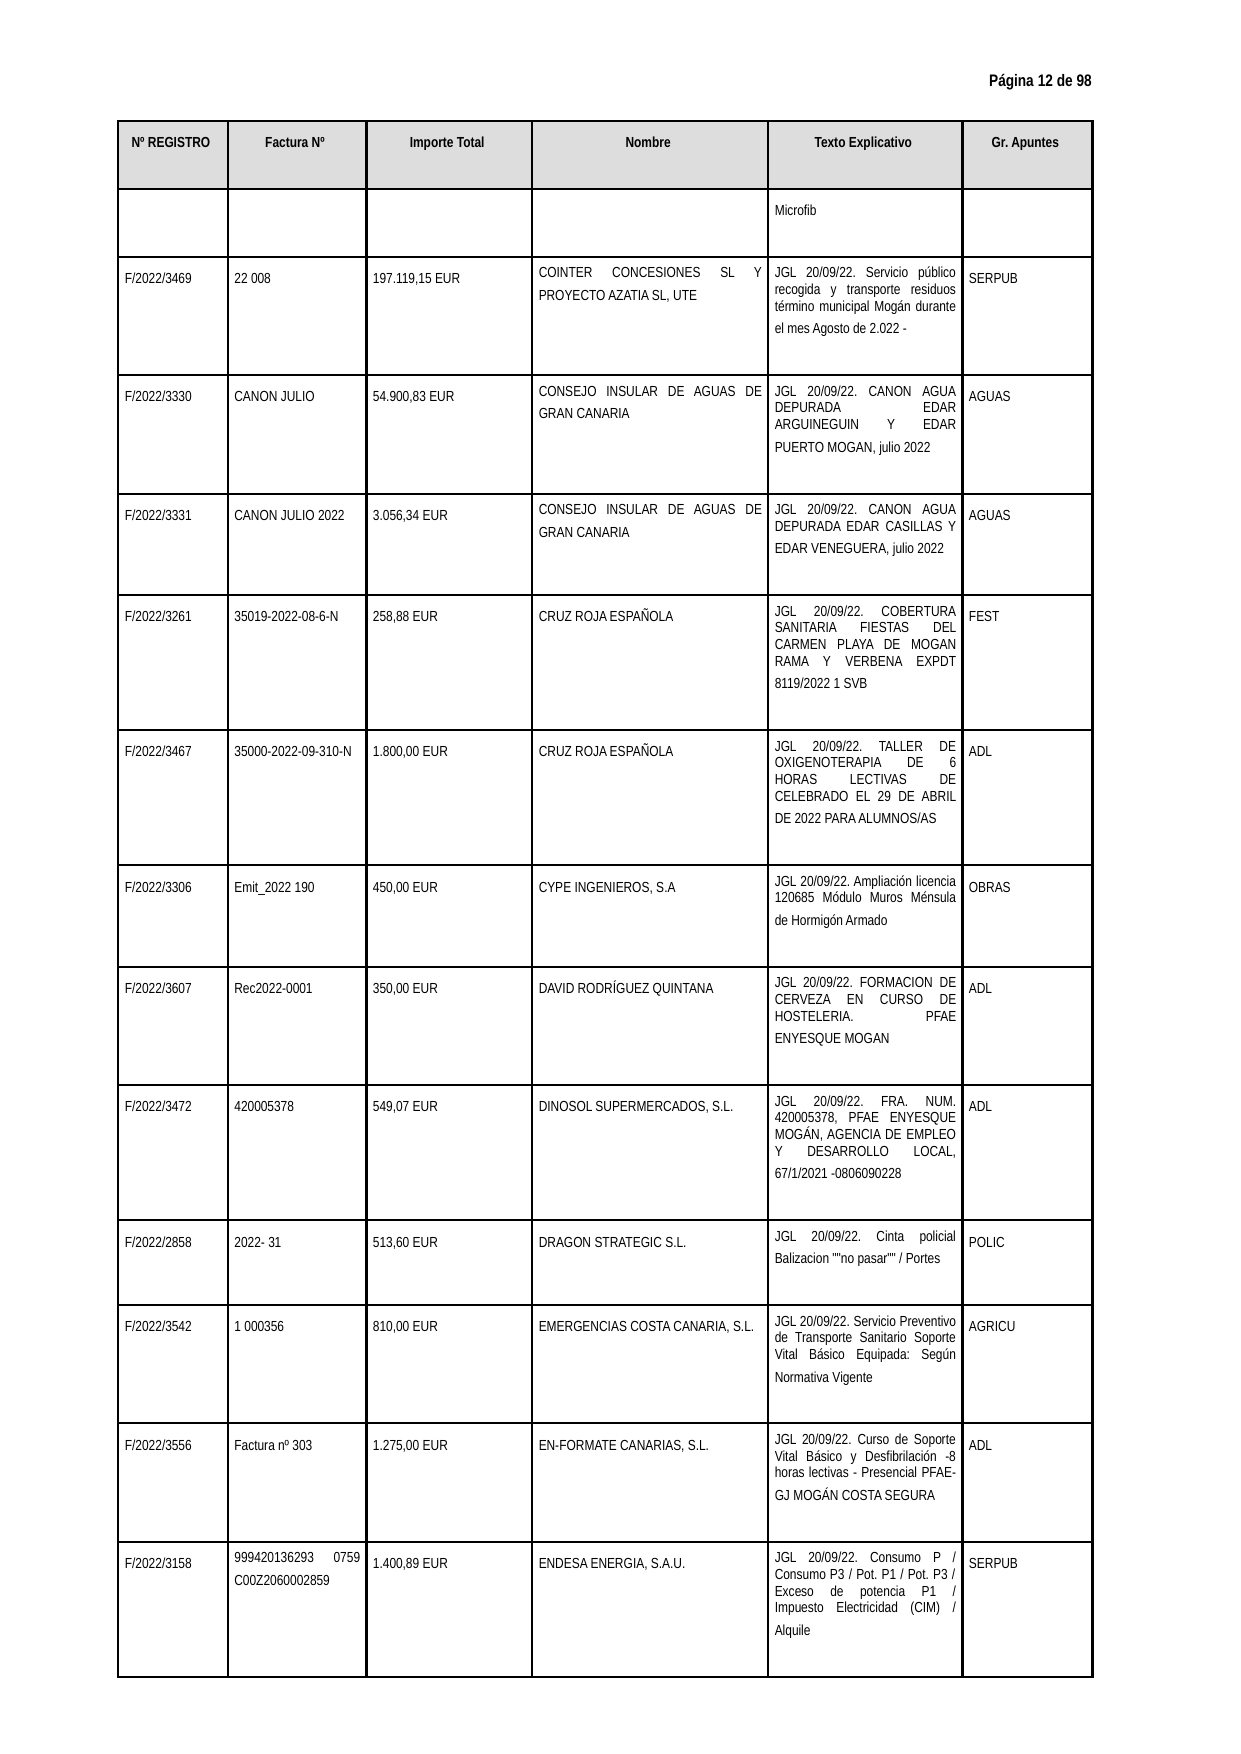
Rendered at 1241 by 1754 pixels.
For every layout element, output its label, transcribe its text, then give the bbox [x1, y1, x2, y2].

table_cell F/2022/3542 [119, 1306, 227, 1422]
table_cell FEST [964, 596, 1091, 729]
table_cell Microfib [769, 190, 961, 256]
table_cell F/2022/3556 [119, 1424, 227, 1541]
table_cell POLIC [964, 1221, 1091, 1304]
table_cell 549,07 EUR [368, 1086, 531, 1219]
table_cell ADL [964, 968, 1091, 1084]
table_cell CRUZ ROJA ESPAÑOLA [533, 731, 767, 864]
table_cell [533, 190, 767, 256]
table_cell JGL 20/09/22. FRA. NUM. 420005378, PFAE ENYESQUE MOGÁN, AGENCIA DE EMPLEO Y DESARROLLO LOCAL, 67/1/2021 -0806090228 [769, 1086, 961, 1219]
table_cell 810,00 EUR [368, 1306, 531, 1422]
table_cell F/2022/3331 [119, 495, 227, 594]
table_cell ENDESA ENERGIA, S.A.U. [533, 1543, 767, 1676]
table_cell CONSEJO INSULAR DE AGUAS DE GRAN CANARIA [533, 376, 767, 492]
table_cell CRUZ ROJA ESPAÑOLA [533, 596, 767, 729]
table_cell Emit_2022 190 [229, 866, 365, 966]
table_cell F/2022/2858 [119, 1221, 227, 1304]
table_cell 420005378 [229, 1086, 365, 1219]
table_header Gr. Apuntes [964, 122, 1091, 188]
table_cell JGL 20/09/22. COBERTURA SANITARIA FIESTAS DEL CARMEN PLAYA DE MOGAN RAMA Y VERBENA EXPDT 8119/2022 1 SVB [769, 596, 961, 729]
table_cell 350,00 EUR [368, 968, 531, 1084]
table_cell ADL [964, 1424, 1091, 1541]
table_cell JGL 20/09/22. TALLER DE OXIGENOTERAPIA DE 6 HORAS LECTIVAS DE CELEBRADO EL 29 DE ABRIL DE 2022 PARA ALUMNOS/AS [769, 731, 961, 864]
table_cell JGL 20/09/22. Ampliación licencia 120685 Módulo Muros Ménsula de Hormigón Armado [769, 866, 961, 966]
table_header Nombre [533, 122, 767, 188]
table_cell F/2022/3330 [119, 376, 227, 492]
table_cell JGL 20/09/22. FORMACION DE CERVEZA EN CURSO DE HOSTELERIA. PFAE ENYESQUE MOGAN [769, 968, 961, 1084]
table_cell 1.275,00 EUR [368, 1424, 531, 1541]
table_cell AGUAS [964, 376, 1091, 492]
table_cell DAVID RODRÍGUEZ QUINTANA [533, 968, 767, 1084]
table_cell CYPE INGENIEROS, S.A [533, 866, 767, 966]
table_cell 1.800,00 EUR [368, 731, 531, 864]
table_cell F/2022/3306 [119, 866, 227, 966]
table_cell OBRAS [964, 866, 1091, 966]
table_cell JGL 20/09/22. CANON AGUA DEPURADA EDAR ARGUINEGUIN Y EDAR PUERTO MOGAN, julio 2022 [769, 376, 961, 492]
table_cell JGL 20/09/22. Curso de Soporte Vital Básico y Desfibrilación -8 horas lectivas - Presencial PFAE-GJ MOGÁN COSTA SEGURA [769, 1424, 961, 1541]
table_header Importe Total [368, 122, 531, 188]
table_cell ADL [964, 731, 1091, 864]
table_cell JGL 20/09/22. Consumo P / Consumo P3 / Pot. P1 / Pot. P3 / Exceso de potencia P1 / Impuesto Electricidad (CIM) / Alquile [769, 1543, 961, 1676]
table_cell 450,00 EUR [368, 866, 531, 966]
table_cell 3.056,34 EUR [368, 495, 531, 594]
table_cell 2022- 31 [229, 1221, 365, 1304]
table_cell EMERGENCIAS COSTA CANARIA, S.L. [533, 1306, 767, 1422]
table_cell [964, 190, 1091, 256]
table_cell Rec2022-0001 [229, 968, 365, 1084]
table_cell DRAGON STRATEGIC S.L. [533, 1221, 767, 1304]
table_cell JGL 20/09/22. Cinta policial Balizacion ""no pasar"" / Portes [769, 1221, 961, 1304]
table_cell 54.900,83 EUR [368, 376, 531, 492]
table_cell JGL 20/09/22. Servicio Preventivo de Transporte Sanitario Soporte Vital Básico Equipada: Según Normativa Vigente [769, 1306, 961, 1422]
table_cell 35019-2022-08-6-N [229, 596, 365, 729]
table_cell F/2022/3467 [119, 731, 227, 864]
table_cell JGL 20/09/22. CANON AGUA DEPURADA EDAR CASILLAS Y EDAR VENEGUERA, julio 2022 [769, 495, 961, 594]
table_cell AGUAS [964, 495, 1091, 594]
table_cell CANON JULIO [229, 376, 365, 492]
table_cell DINOSOL SUPERMERCADOS, S.L. [533, 1086, 767, 1219]
table_cell 22 008 [229, 258, 365, 374]
table_header Factura Nº [229, 122, 365, 188]
table_cell CONSEJO INSULAR DE AGUAS DE GRAN CANARIA [533, 495, 767, 594]
table_header Nº REGISTRO [119, 122, 227, 188]
table_cell 513,60 EUR [368, 1221, 531, 1304]
table_cell F/2022/3469 [119, 258, 227, 374]
table_cell CANON JULIO 2022 [229, 495, 365, 594]
table_cell Factura nº 303 [229, 1424, 365, 1541]
table_cell [368, 190, 531, 256]
table_cell 1.400,89 EUR [368, 1543, 531, 1676]
table_cell JGL 20/09/22. Servicio público recogida y transporte residuos término municipal Mogán durante el mes Agosto de 2.022 - [769, 258, 961, 374]
table_cell SERPUB [964, 258, 1091, 374]
table_cell [119, 190, 227, 256]
table_cell F/2022/3261 [119, 596, 227, 729]
table_cell 999420136293 0759 C00Z2060002859 [229, 1543, 365, 1676]
table_cell EN-FORMATE CANARIAS, S.L. [533, 1424, 767, 1541]
table_cell AGRICU [964, 1306, 1091, 1422]
table_cell ADL [964, 1086, 1091, 1219]
table_cell 1 000356 [229, 1306, 365, 1422]
table_cell F/2022/3607 [119, 968, 227, 1084]
table_cell 197.119,15 EUR [368, 258, 531, 374]
table_header Texto Explicativo [769, 122, 961, 188]
table_cell 35000-2022-09-310-N [229, 731, 365, 864]
table_cell F/2022/3158 [119, 1543, 227, 1676]
table_cell 258,88 EUR [368, 596, 531, 729]
table_cell F/2022/3472 [119, 1086, 227, 1219]
table_cell [229, 190, 365, 256]
table_cell SERPUB [964, 1543, 1091, 1676]
table_cell COINTER CONCESIONES SL Y PROYECTO AZATIA SL, UTE [533, 258, 767, 374]
